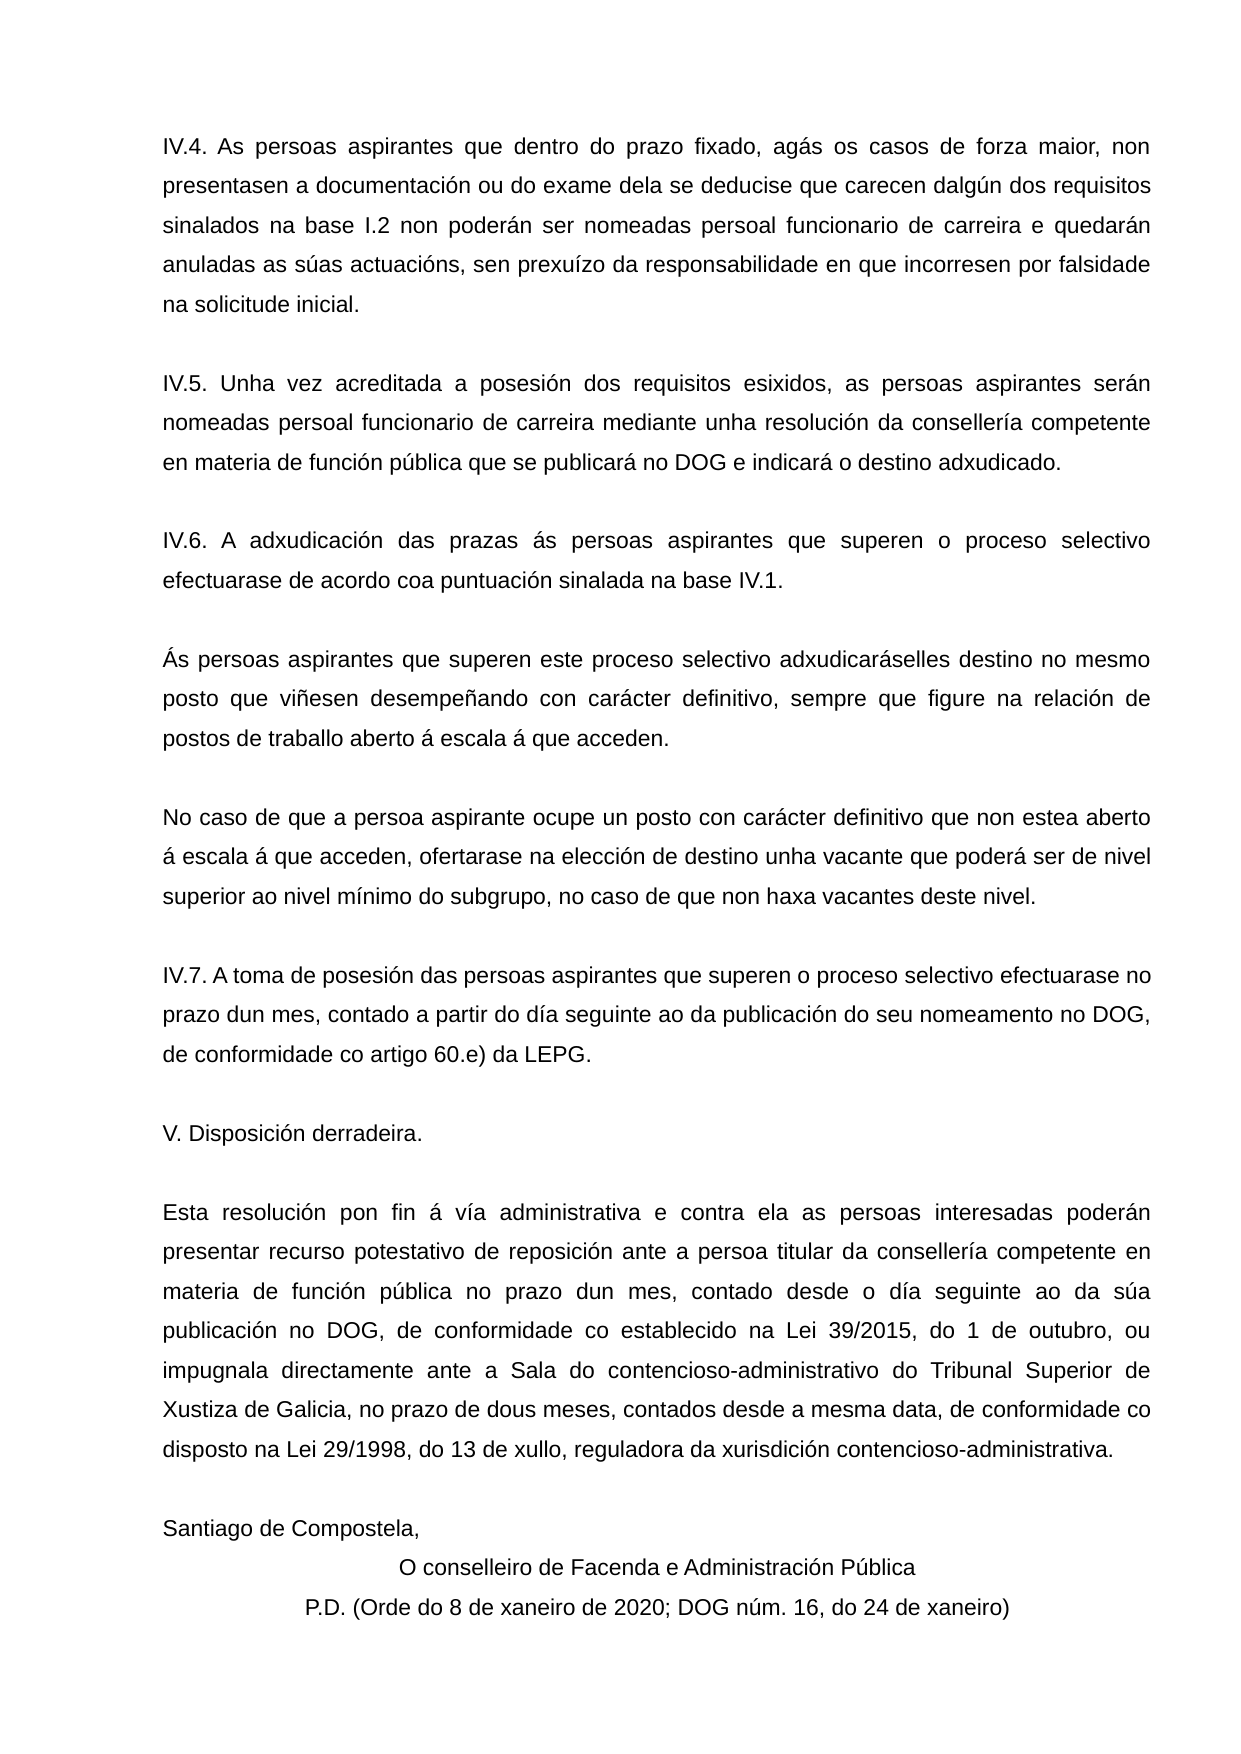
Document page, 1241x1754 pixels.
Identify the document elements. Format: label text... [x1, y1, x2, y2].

text Santiago de Compostela, [162, 1514, 1152, 1541]
text O conselleiro de Facenda e Administración Pública [162, 1554, 1152, 1580]
text IV.4. As persoas aspirantes que dentro do prazo fixado, agás os casos de forza maior, non presentasen a documentación ou do exame dela se deducise que carecen dalgún dos requisitos sinalados na base I.2 non poderán ser nomeadas persoal funcionario de carreira e quedarán anuladas as súas actuacións, sen prexuízo da responsabilidade en que incorresen por falsidade na solicitude inicial. [162, 133, 1152, 317]
text IV.7. A toma de posesión das persoas aspirantes que superen o proceso selectivo efectuarase no prazo dun mes, contado a partir do día seguinte ao da publicación do seu nomeamento no DOG, de conformidade co artigo 60.e) da LEPG. [162, 962, 1152, 1067]
text V. Disposición derradeira. [162, 1120, 1152, 1146]
text IV.6. A adxudicación das prazas ás persoas aspirantes que superen o proceso selectivo efectuarase de acordo coa puntuación sinalada na base IV.1. [162, 527, 1152, 593]
text P.D. (Orde do 8 de xaneiro de 2020; DOG núm. 16, do 24 de xaneiro) [162, 1593, 1152, 1620]
text No caso de que a persoa aspirante ocupe un posto con carácter definitivo que non estea aberto á escala á que acceden, ofertarase na elección de destino unha vacante que poderá ser de nivel superior ao nivel mínimo do subgrupo, no caso de que non haxa vacantes deste nivel. [162, 804, 1152, 909]
text Ás persoas aspirantes que superen este proceso selectivo adxudicaráselles destino no mesmo posto que viñesen desempeñando con carácter definitivo, sempre que figure na relación de postos de traballo aberto á escala á que acceden. [162, 646, 1152, 751]
text Esta resolución pon fin á vía administrativa e contra ela as persoas interesadas poderán presentar recurso potestativo de reposición ante a persoa titular da consellería competente en materia de función pública no prazo dun mes, contado desde o día seguinte ao da súa publicación no DOG, de conformidade co establecido na Lei 39/2015, do 1 de outubro, ou impugnala directamente ante a Sala do contencioso-administrativo do Tribunal Superior de Xustiza de Galicia, no prazo de dous meses, contados desde a mesma data, de conformidade co disposto na Lei 29/1998, do 13 de xullo, reguladora da xurisdición contencioso-administrativa. [162, 1199, 1152, 1462]
text IV.5. Unha vez acreditada a posesión dos requisitos esixidos, as persoas aspirantes serán nomeadas persoal funcionario de carreira mediante unha resolución da consellería competente en materia de función pública que se publicará no DOG e indicará o destino adxudicado. [162, 369, 1152, 475]
